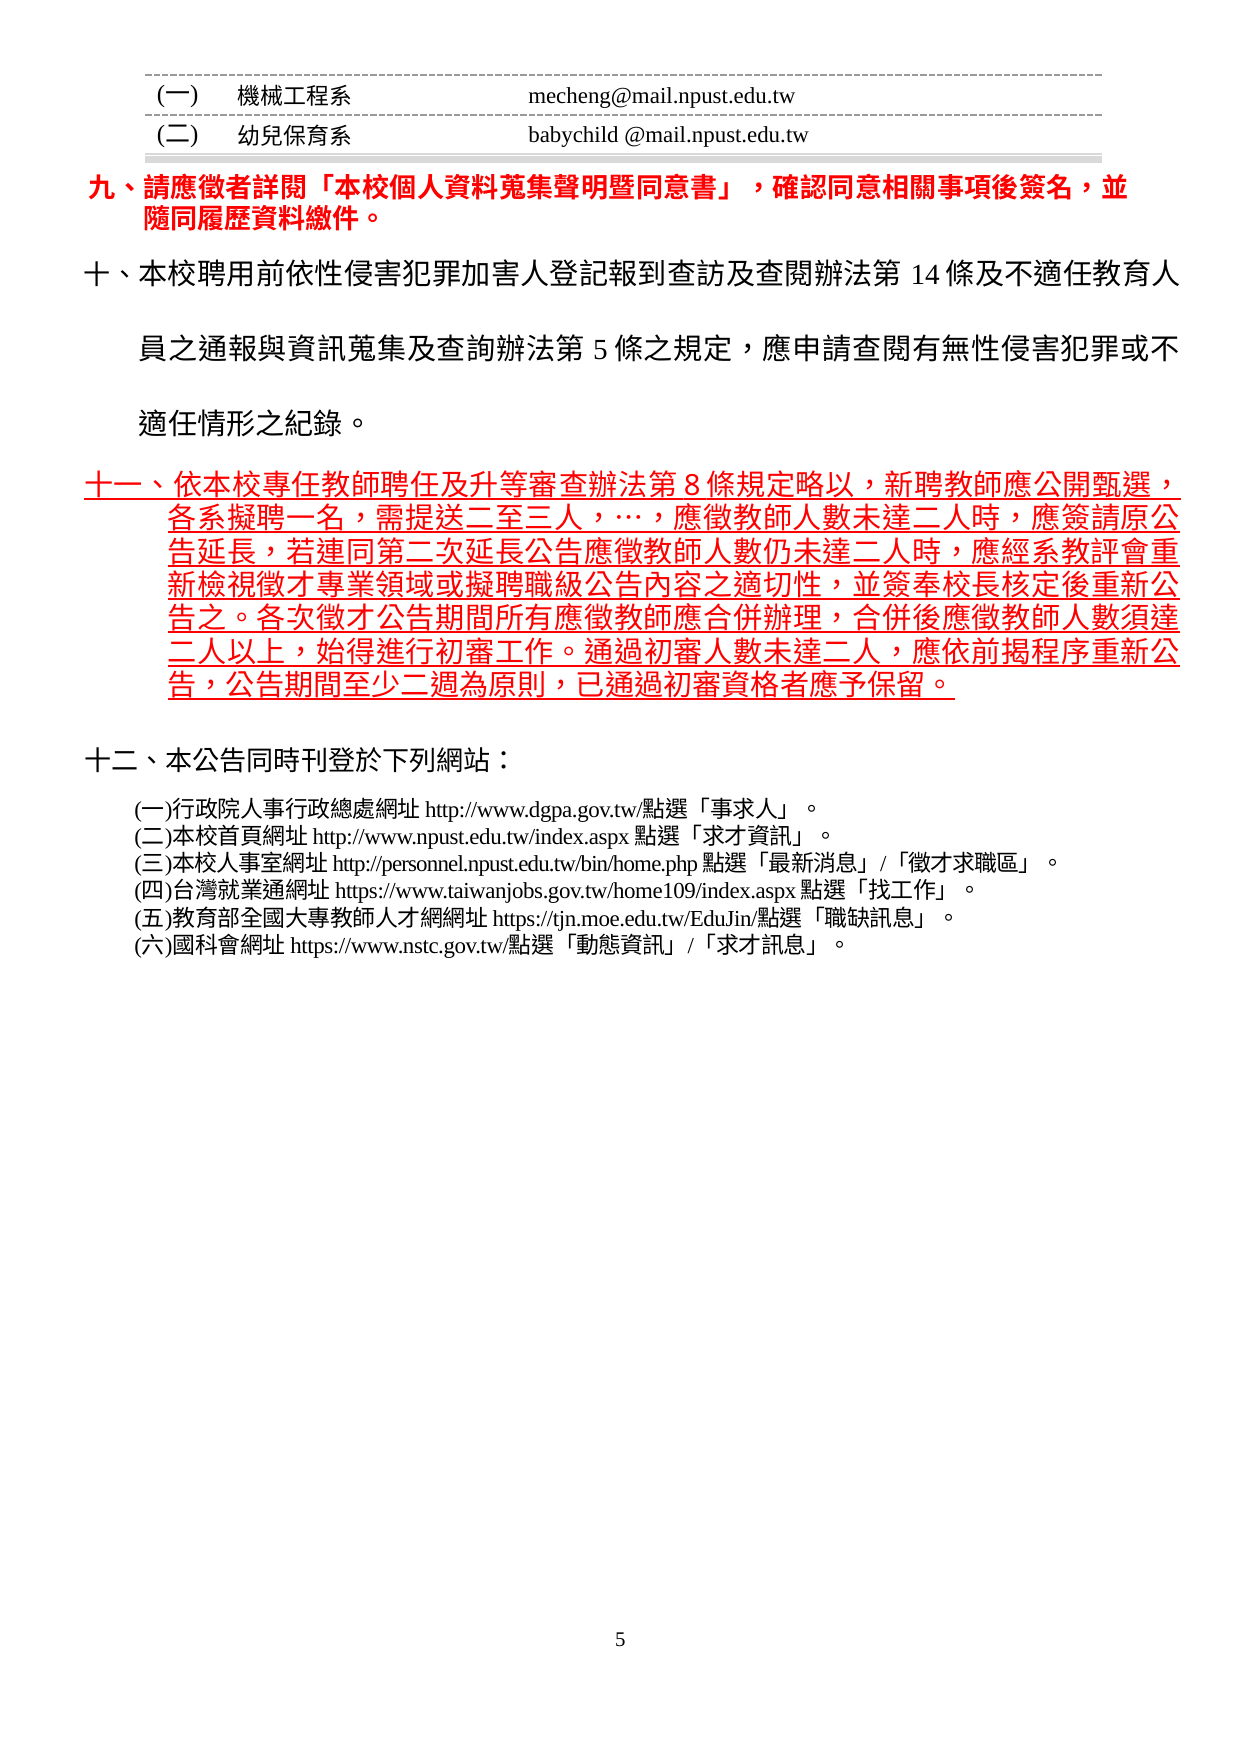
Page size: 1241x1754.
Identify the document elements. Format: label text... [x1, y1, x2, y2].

text 十二、本公告同時刊登於下列網站： [84, 721, 1181, 796]
table_cell 機械工程系 [220, 74, 517, 114]
text (二)本校首頁網址http://www.npust.edu.tw/index.aspx 點選「求才資訊」。 [134, 823, 1156, 850]
text 九、請應徵者詳閱「本校個人資料蒐集聲明暨同意書」，確認同意相關事項後簽名，並隨同履歷資料繳件。 [88, 172, 1131, 234]
text (一)行政院人事行政總處網址http://www.dgpa.gov.tw/點選「事求人」。 [134, 796, 1156, 823]
text 十一、依本校專任教師聘任及升等審查辦法第8條規定略以，新聘教師應公開甄選， [84, 469, 1181, 498]
text (六)國科會網址https://www.nstc.gov.tw/點選「動態資訊」/「求才訊息」。 [134, 931, 1156, 958]
text 十、本校聘用前依性侵害犯罪加害人登記報到查訪及查閱辦法第14條及不適任教育人員之通報與資訊蒐集及查詢辦法第5條之規定，應申請查閱有無性侵害犯罪或不適任情形之紀錄。 [83, 234, 1181, 459]
text (三)本校人事室網址http://personnel.npust.edu.tw/bin/home.php點選「最新消息」/「徵才求職區」。 [134, 850, 1156, 877]
table_cell (二) [145, 114, 220, 153]
text (四)台灣就業通網址https://www.taiwanjobs.gov.tw/home109/index.aspx點選「找工作」。 [134, 877, 1156, 904]
text 各系擬聘一名，需提送二至三人，…，應徵教師人數未達二人時，應簽請原公告延長，若連同第二次延長公告應徵教師人數仍未達二人時，應經系教評會重新檢視徵才專業領域或擬聘職級公告內容之適切性，並簽奉校長核定後重新公告之。各次徵才公告期間所有應徵教師應合併辦理，合併後應徵教師人數須達二人以上，始得進行初審工作。通過初審人數未達二人，應依前揭程序重新公告，公告期間至少二週為原則，已通過初審資格者應予保留。 [84, 500, 1181, 702]
table_cell 幼兒保育系 [220, 114, 517, 153]
text (五)教育部全國大專教師人才網網址https://tjn.moe.edu.tw/EduJin/點選「職缺訊息」。 [134, 904, 1156, 931]
table_cell (一) [145, 74, 220, 114]
table_cell babychild @mail.npust.edu.tw [517, 114, 1102, 153]
table_cell mecheng@mail.npust.edu.tw [517, 74, 1102, 114]
